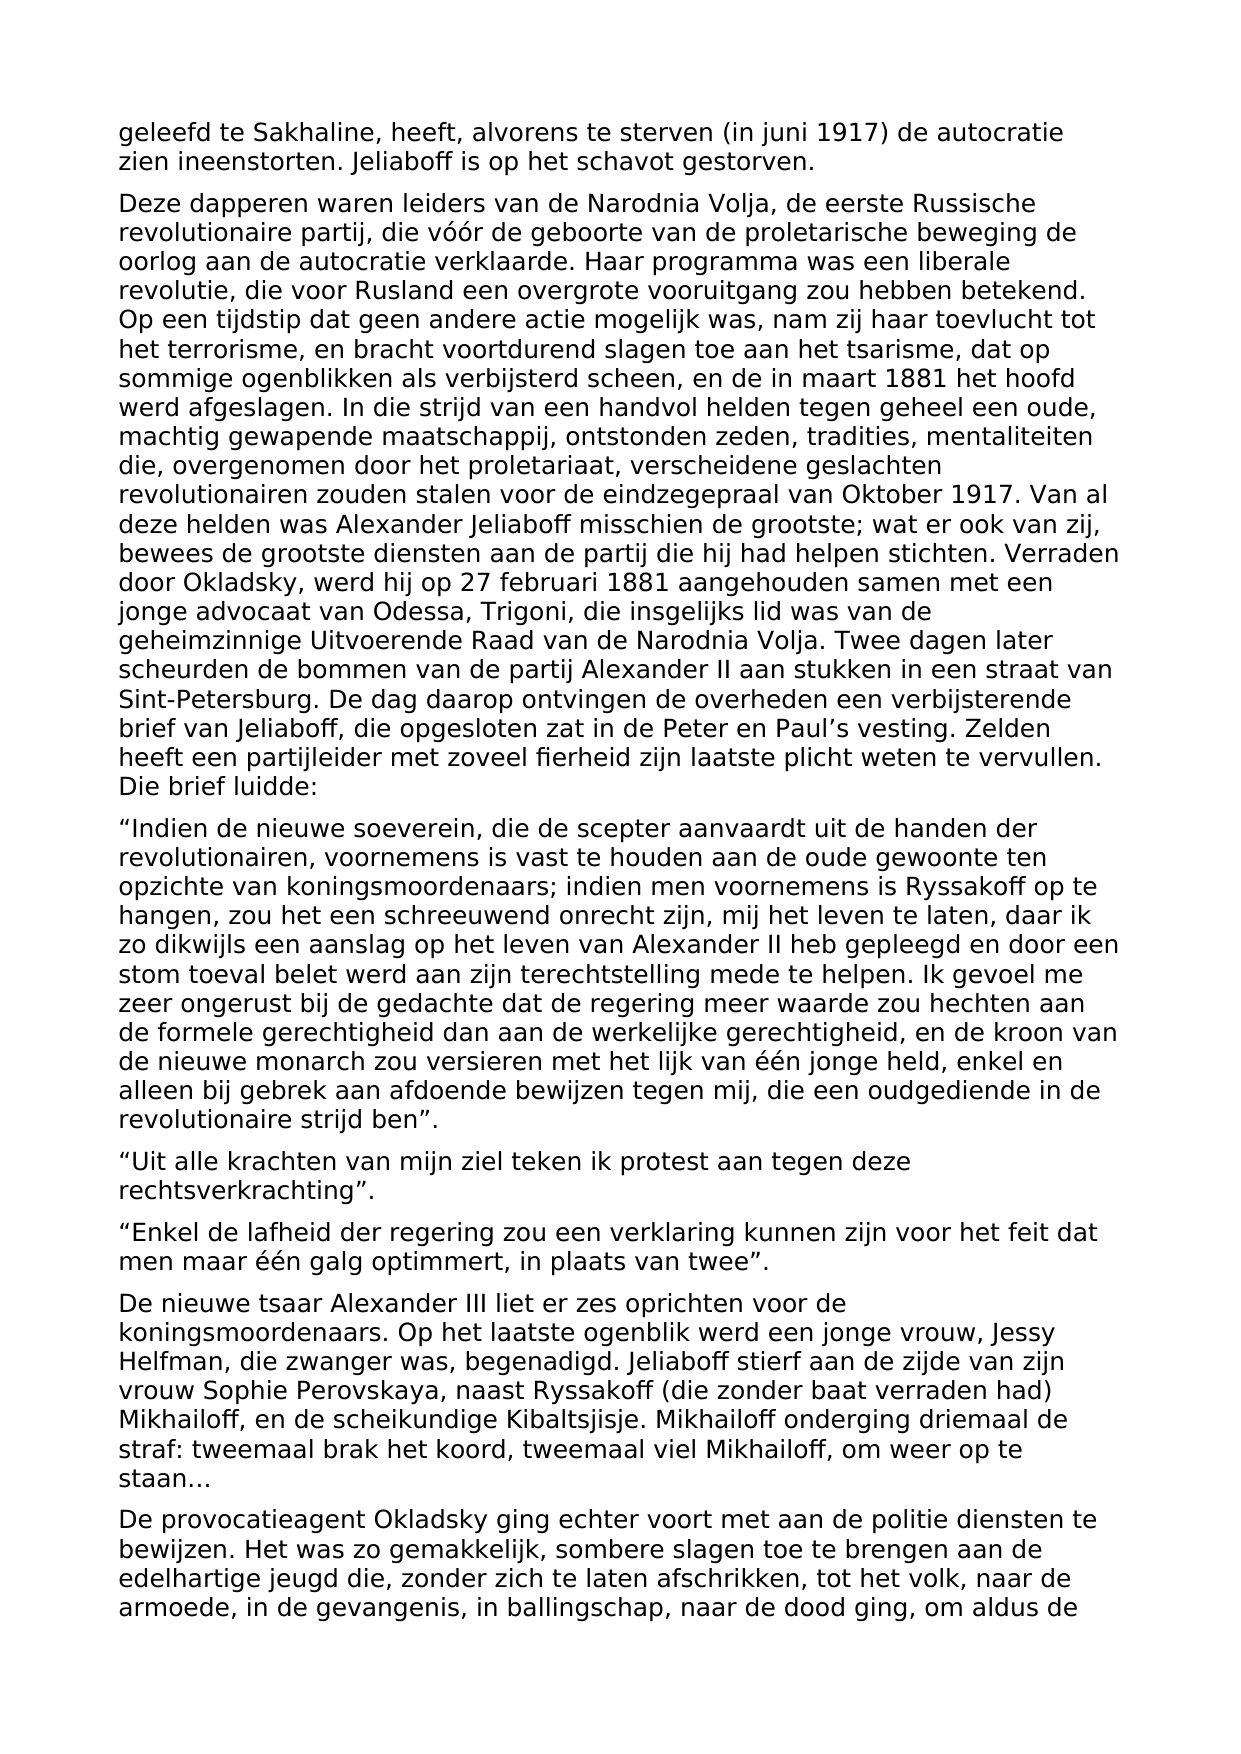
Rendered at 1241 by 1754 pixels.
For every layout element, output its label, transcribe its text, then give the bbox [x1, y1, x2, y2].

text “Indien de nieuwe soeverein, die de scepter aanvaardt uit de handen der revolutionairen, voornemens is vast te houden aan de oude gewoonte ten opzichte van koningsmoordenaars; indien men voornemens is Ryssakoff op te hangen, zou het een schreeuwend onrecht zijn, mij het leven te laten, daar ik zo dikwijls een aanslag op het leven van Alexander II heb gepleegd en door een stom toeval belet werd aan zijn terechtstelling mede te helpen. Ik gevoel me zeer ongerust bij de gedachte dat de regering meer waarde zou hechten aan de formele gerechtigheid dan aan de werkelijke gerechtigheid, en de kroon van de nieuwe monarch zou versieren met het lijk van één jonge held, enkel en alleen bij gebrek aan afdoende bewijzen tegen mij, die een oudgediende in de revolutionaire strijd ben”. [118, 814, 1122, 1135]
text geleefd te Sakhaline, heeft, alvorens te sterven (in juni 1917) de autocratie zien ineenstorten. Jeliaboff is op het schavot gestorven. [118, 118, 1122, 176]
text Deze dapperen waren leiders van de Narodnia Volja, de eerste Russische revolutionaire partij, die vóór de geboorte van de proletarische beweging de oorlog aan de autocratie verklaarde. Haar programma was een liberale revolutie, die voor Rusland een overgrote vooruitgang zou hebben betekend. Op een tijdstip dat geen andere actie mogelijk was, nam zij haar toevlucht tot het terrorisme, en bracht voortdurend slagen toe aan het tsarisme, dat op sommige ogenblikken als verbijsterd scheen, en de in maart 1881 het hoofd werd afgeslagen. In die strijd van een handvol helden tegen geheel een oude, machtig gewapende maatschappij, ontstonden zeden, tradities, mentaliteiten die, overgenomen door het proletariaat, verscheidene geslachten revolutionairen zouden stalen voor de eindzegepraal van Oktober 1917. Van al deze helden was Alexander Jeliaboff misschien de grootste; wat er ook van zij, bewees de grootste diensten aan de partij die hij had helpen stichten. Verraden door Okladsky, werd hij op 27 februari 1881 aangehouden samen met een jonge advocaat van Odessa, Trigoni, die insgelijks lid was van de geheimzinnige Uitvoerende Raad van de Narodnia Volja. Twee dagen later scheurden de bommen van de partij Alexander II aan stukken in een straat van Sint-Petersburg. De dag daarop ontvingen de overheden een verbijsterende brief van Jeliaboff, die opgesloten zat in de Peter en Paul’s vesting. Zelden heeft een partijleider met zoveel fierheid zijn laatste plicht weten te vervullen. Die brief luidde: [118, 189, 1122, 801]
text “Enkel de lafheid der regering zou een verklaring kunnen zijn voor het feit dat men maar één galg optimmert, in plaats van twee”. [118, 1218, 1122, 1276]
text De nieuwe tsaar Alexander III liet er zes oprichten voor de koningsmoordenaars. Op het laatste ogenblik werd een jonge vrouw, Jessy Helfman, die zwanger was, begenadigd. Jeliaboff stierf aan de zijde van zijn vrouw Sophie Perovskaya, naast Ryssakoff (die zonder baat verraden had) Mikhailoff, en de scheikundige Kibaltsjisje. Mikhailoff onderging driemaal de straf: tweemaal brak het koord, tweemaal viel Mikhailoff, om weer op te staan... [118, 1289, 1122, 1493]
text “Uit alle krachten van mijn ziel teken ik protest aan tegen deze rechtsverkrachting”. [118, 1147, 1122, 1206]
text De provocatieagent Okladsky ging echter voort met aan de politie diensten te bewijzen. Het was zo gemakkelijk, sombere slagen toe te brengen aan de edelhartige jeugd die, zonder zich te laten afschrikken, tot het volk, naar de armoede, in de gevangenis, in ballingschap, naar de dood ging, om aldus de [118, 1506, 1122, 1622]
